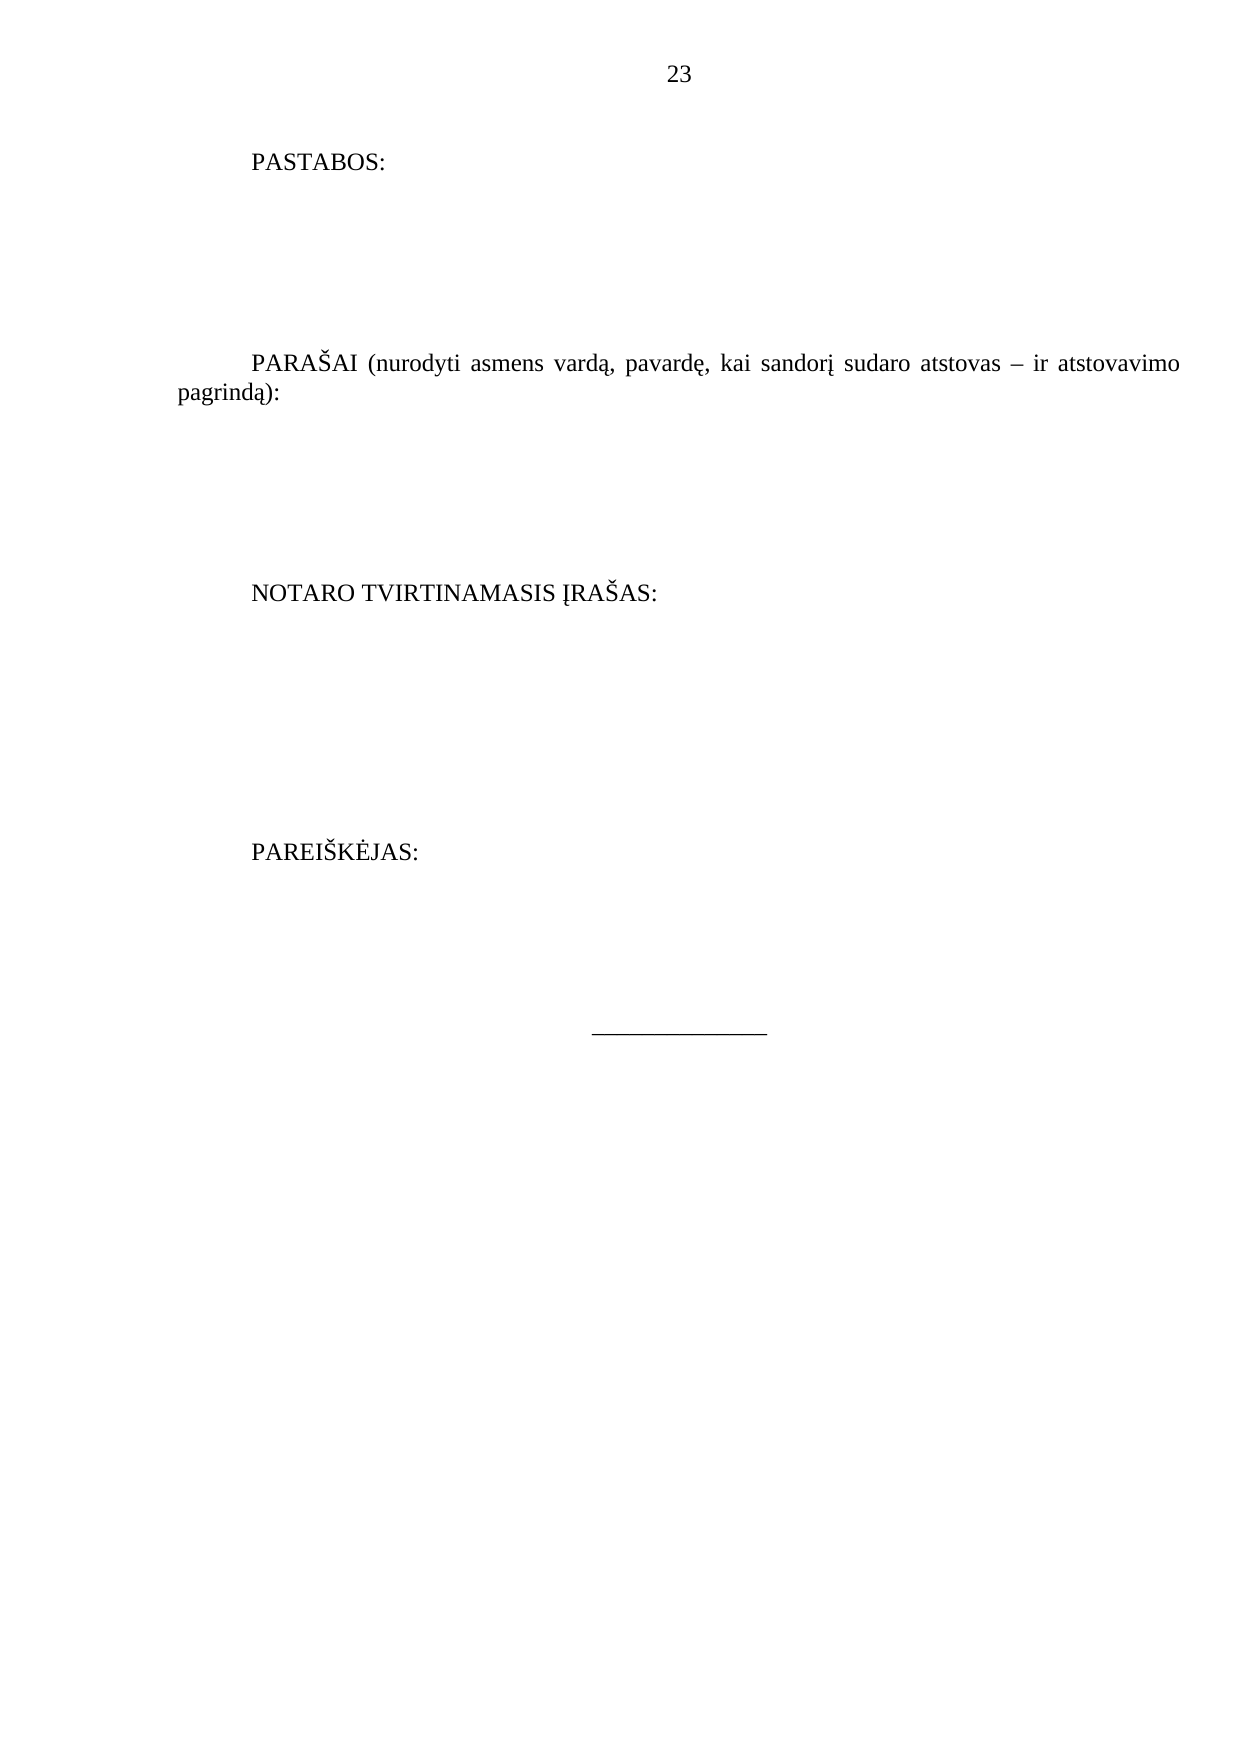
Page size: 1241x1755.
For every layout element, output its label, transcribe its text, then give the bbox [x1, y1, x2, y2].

text PASTABOS: [177, 147, 1181, 176]
text ______________ [177, 1009, 1181, 1038]
text NOTARO TVIRTINAMASIS ĮRAŠAS: [177, 578, 1181, 607]
text PARAŠAI (nurodyti asmens vardą, pavardę, kai sandorį sudaro atstovas – ir atstovavimo pagrindą): [177, 348, 1181, 406]
text PAREIŠKĖJAS: [177, 837, 1181, 866]
